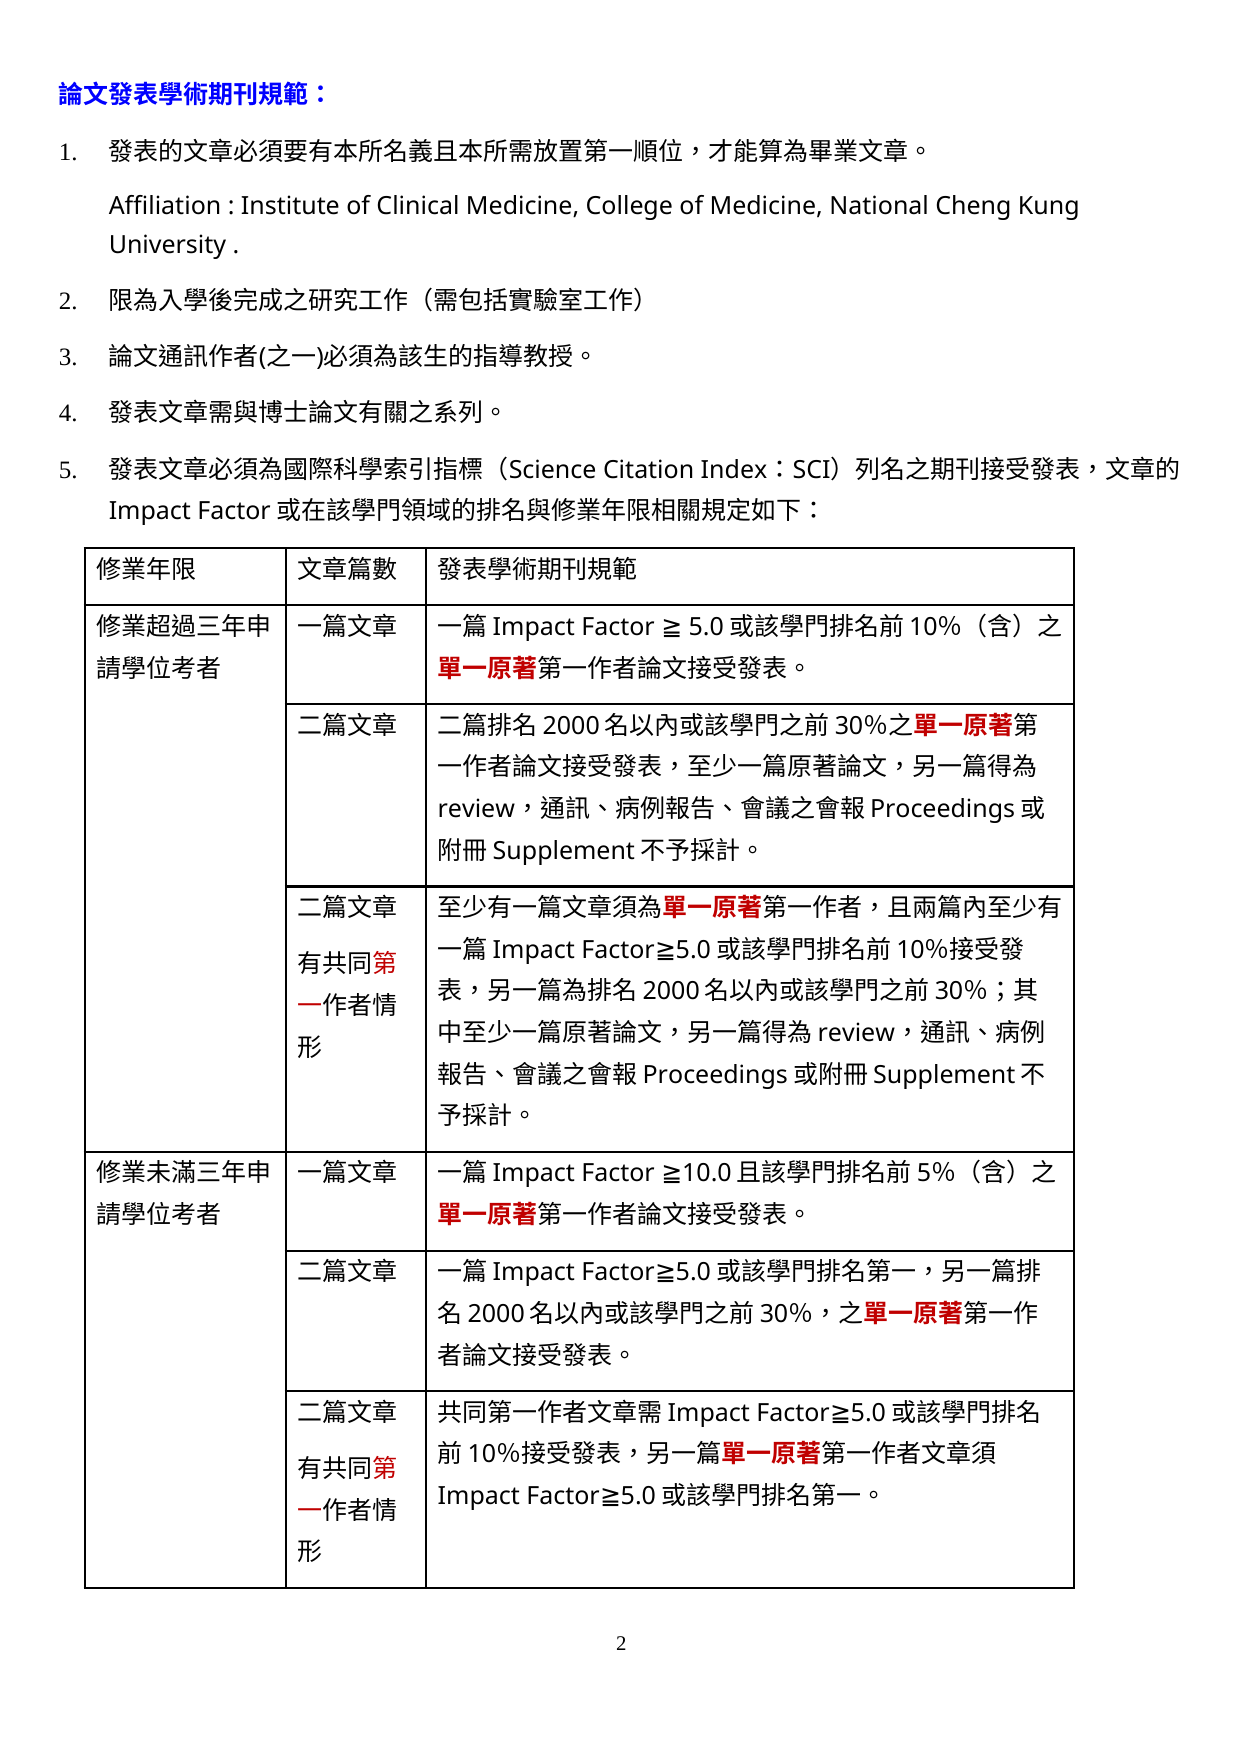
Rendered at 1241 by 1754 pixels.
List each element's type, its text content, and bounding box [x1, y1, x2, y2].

table_cell 二篇排名2000名以內或該學門之前30％之單一原著第一作者論文接受發表，至少一篇原著論文，另一篇得為review，通訊、病例報告、會議之會報Proceedings或附冊Supplement不予採計。 [427, 705, 1073, 885]
table_header 發表學術期刊規範 [427, 549, 1073, 604]
list 論文通訊作者(之一)必須為該生的指導教授。 [58, 337, 1183, 373]
table_header 修業年限 [86, 549, 285, 604]
list 限為入學後完成之研究工作（需包括實驗室工作） [58, 280, 1183, 317]
list 發表的文章必須要有本所名義且本所需放置第一順位，才能算為畢業文章。 [58, 131, 1183, 167]
table_cell 一篇Impact Factor ≧ 5.0或該學門排名前10％（含）之單一原著第一作者論文接受發表。 [427, 606, 1073, 703]
table_cell 二篇文章 [287, 705, 425, 885]
table_cell 一篇文章 [287, 606, 425, 703]
table_header 文章篇數 [287, 549, 425, 604]
list 發表文章必須為國際科學索引指標（Science Citation Index：SCI）列名之期刊接受發表，文章的Impact Factor或在該學門領域的排名與修業年限相關規定如下： [58, 449, 1183, 527]
table_cell 二篇文章 [287, 1252, 425, 1390]
text 論文發表學術期刊規範： [58, 75, 1183, 111]
table_cell 至少有一篇文章須為單一原著第一作者，且兩篇內至少有一篇Impact Factor≧5.0或該學門排名前10％接受發表，另一篇為排名2000名以內或該學門之前30％；其中至少一篇原著論文，另一篇得為review，通訊、病例報告、會議之會報Proceedings或附冊Supplement不予採計。 [427, 888, 1073, 1151]
table_cell 修業未滿三年申請學位考者 [86, 1153, 285, 1587]
table_cell 共同第一作者文章需Impact Factor≧5.0或該學門排名前10％接受發表，另一篇單一原著第一作者文章須Impact Factor≧5.0或該學門排名第一。 [427, 1392, 1073, 1587]
table_cell 一篇文章 [287, 1153, 425, 1250]
table_cell 二篇文章 有共同第一作者情形 [287, 888, 425, 1151]
table_cell 修業超過三年申請學位考者 [86, 606, 285, 1151]
text Affiliation : Institute of Clinical Medicine, College of Medicine, National Cheng Kung University . [108, 187, 1183, 261]
table_cell 一篇Impact Factor ≧10.0且該學門排名前5％（含）之單一原著第一作者論文接受發表。 [427, 1153, 1073, 1250]
list 發表文章需與博士論文有關之系列。 [58, 393, 1183, 429]
table_cell 二篇文章 有共同第一作者情形 [287, 1392, 425, 1587]
table_cell 一篇Impact Factor≧5.0或該學門排名第一，另一篇排名2000名以內或該學門之前30％，之單一原著第一作者論文接受發表。 [427, 1252, 1073, 1390]
